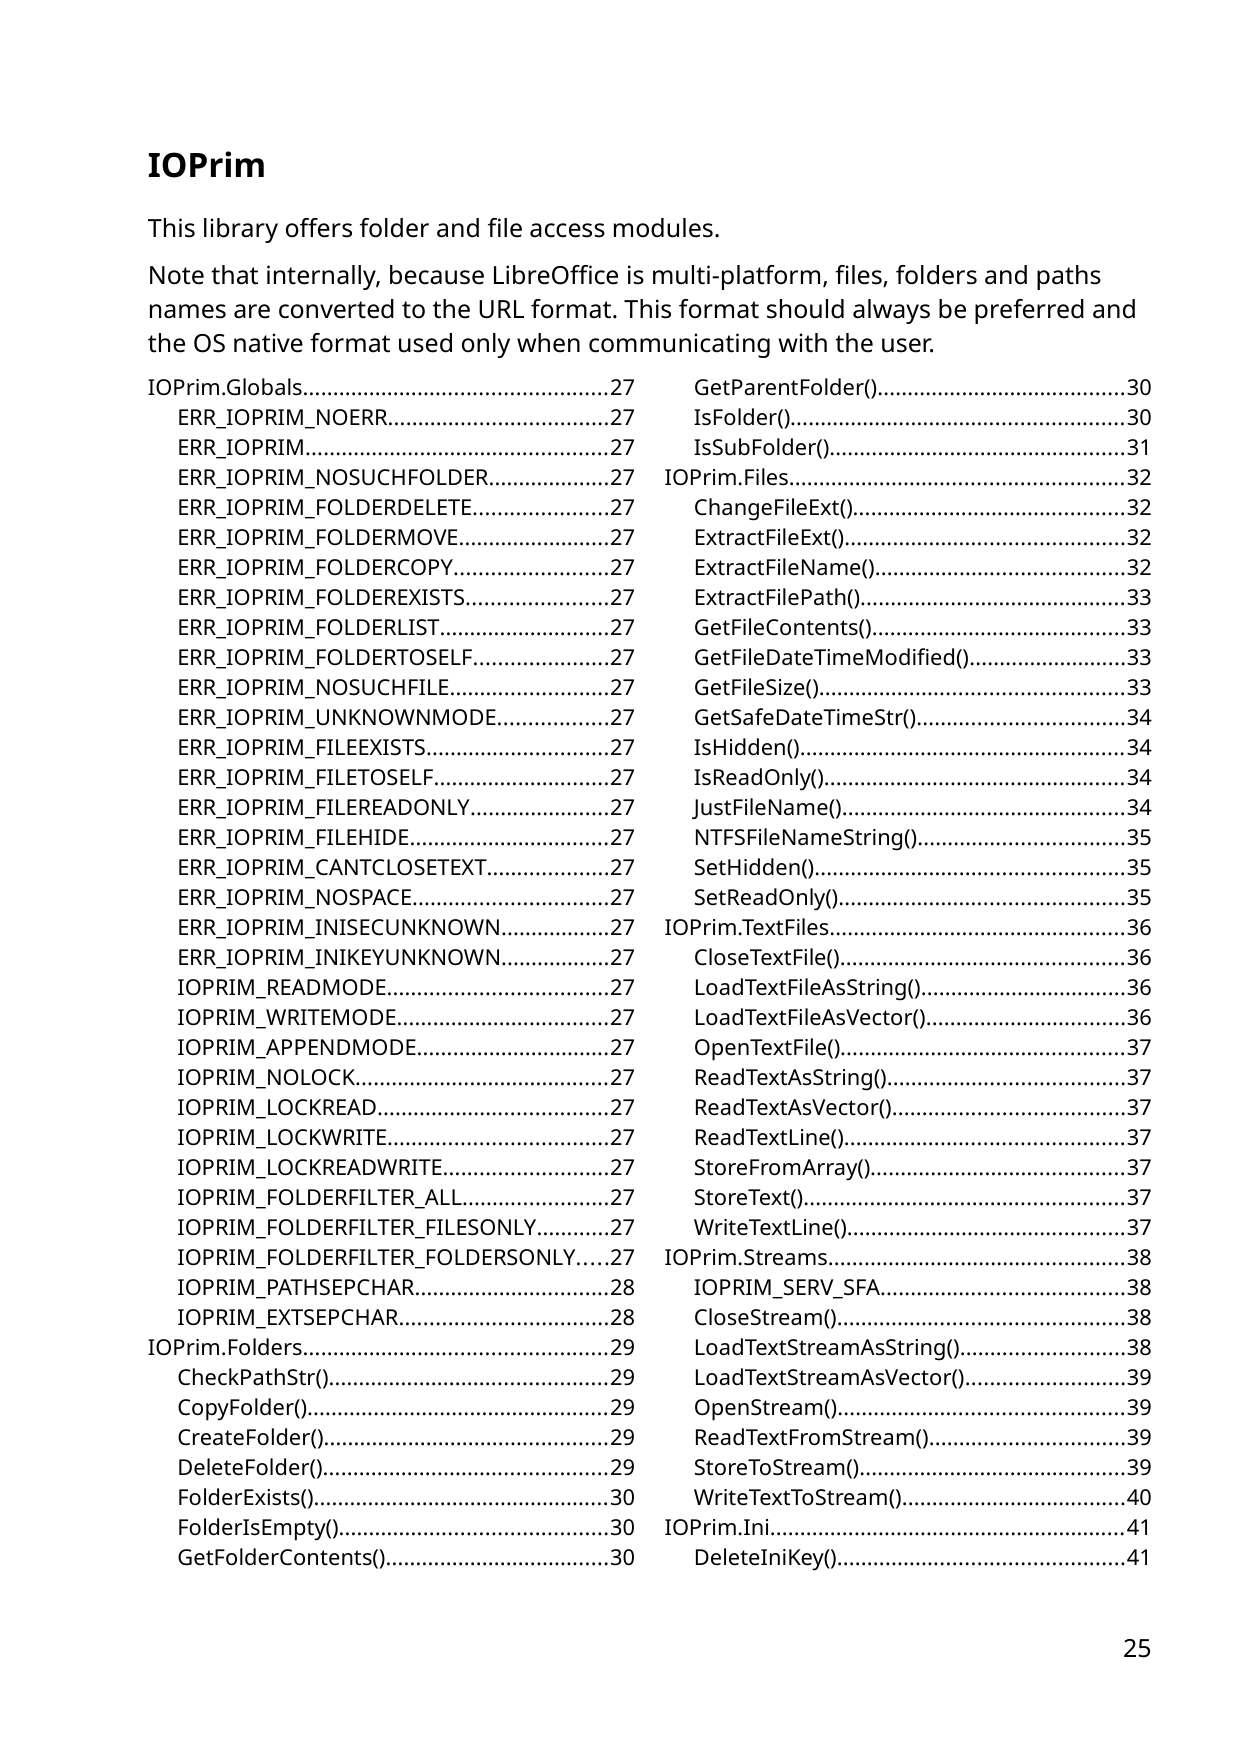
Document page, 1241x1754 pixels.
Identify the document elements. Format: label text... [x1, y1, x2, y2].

text ReadTextAsVector() 37 [694, 1092, 1152, 1122]
text GetFileDateTimeModified() 33 [694, 642, 1152, 672]
text IOPrim.Files 32 [664, 462, 1152, 492]
text IOPRIM_FOLDERFILTER_FILESONLY 27 [177, 1212, 635, 1242]
text ExtractFilePath() 33 [694, 582, 1152, 612]
text IOPrim.Globals 27 [148, 372, 635, 402]
text LoadTextStreamAsVector() 39 [694, 1362, 1152, 1392]
text LoadTextFileAsVector() 36 [694, 1002, 1152, 1032]
text StoreText() 37 [694, 1182, 1152, 1212]
text IOPRIM_LOCKWRITE 27 [177, 1122, 635, 1152]
text ERR_IOPRIM_INISECUNKNOWN 27 [177, 912, 635, 942]
text GetFileSize() 33 [694, 672, 1152, 702]
subtitle IOPrim [148, 142, 1152, 188]
text ERR_IOPRIM_FILEHIDE 27 [177, 822, 635, 852]
text ReadTextAsString() 37 [694, 1062, 1152, 1092]
text ExtractFileName() 32 [694, 552, 1152, 582]
text IOPrim.Streams 38 [664, 1242, 1152, 1272]
text ERR_IOPRIM_FOLDERDELETE 27 [177, 492, 635, 522]
text SetReadOnly() 35 [694, 882, 1152, 912]
text IOPRIM_PATHSEPCHAR 28 [177, 1272, 635, 1302]
text IOPRIM_SERV_SFA 38 [694, 1272, 1152, 1302]
text IsHidden() 34 [694, 732, 1152, 762]
text ERR_IOPRIM_NOSPACE 27 [177, 882, 635, 912]
text ERR_IOPRIM_FILEEXISTS 27 [177, 732, 635, 762]
text ERR_IOPRIM_UNKNOWNMODE 27 [177, 702, 635, 732]
text IsReadOnly() 34 [694, 762, 1152, 792]
text IOPRIM_FOLDERFILTER_ALL 27 [177, 1182, 635, 1212]
text SetHidden() 35 [694, 852, 1152, 882]
text ERR_IOPRIM_NOSUCHFOLDER 27 [177, 462, 635, 492]
text IOPRIM_LOCKREADWRITE 27 [177, 1152, 635, 1182]
text ERR_IOPRIM_INIKEYUNKNOWN 27 [177, 942, 635, 972]
text ERR_IOPRIM 27 [177, 432, 635, 462]
text CloseStream() 38 [694, 1302, 1152, 1332]
text IOPRIM_FOLDERFILTER_FOLDERSONLY 27 [177, 1242, 635, 1272]
text ReadTextFromStream() 39 [694, 1422, 1152, 1452]
text GetFileContents() 33 [694, 612, 1152, 642]
text ERR_IOPRIM_FOLDERCOPY 27 [177, 552, 635, 582]
text ERR_IOPRIM_FILETOSELF 27 [177, 762, 635, 792]
text IOPRIM_APPENDMODE 27 [177, 1032, 635, 1062]
text OpenTextFile() 37 [694, 1032, 1152, 1062]
text IsFolder() 30 [694, 402, 1152, 432]
text Note that internally, because LibreOffice is multi-platform, files, folders and paths names are converted to the URL format. This format should always be preferred and the OS native format used only when communicating with the user. [148, 258, 1152, 360]
text ERR_IOPRIM_FILEREADONLY 27 [177, 792, 635, 822]
text IOPRIM_LOCKREAD 27 [177, 1092, 635, 1122]
text LoadTextStreamAsString() 38 [694, 1332, 1152, 1362]
text FolderIsEmpty() 30 [177, 1512, 635, 1542]
text ReadTextLine() 37 [694, 1122, 1152, 1152]
text ERR_IOPRIM_NOERR 27 [177, 402, 635, 432]
text GetParentFolder() 30 [694, 372, 1152, 402]
text OpenStream() 39 [694, 1392, 1152, 1422]
text ERR_IOPRIM_FOLDERLIST 27 [177, 612, 635, 642]
text CheckPathStr() 29 [177, 1362, 635, 1392]
text GetFolderContents() 30 [177, 1542, 635, 1572]
text GetSafeDateTimeStr() 34 [694, 702, 1152, 732]
text IOPRIM_READMODE 27 [177, 972, 635, 1002]
text ERR_IOPRIM_NOSUCHFILE 27 [177, 672, 635, 702]
text DeleteIniKey() 41 [694, 1542, 1152, 1572]
text DeleteFolder() 29 [177, 1452, 635, 1482]
text StoreFromArray() 37 [694, 1152, 1152, 1182]
text IOPRIM_WRITEMODE 27 [177, 1002, 635, 1032]
text CreateFolder() 29 [177, 1422, 635, 1452]
text IOPRIM_NOLOCK 27 [177, 1062, 635, 1092]
text ERR_IOPRIM_CANTCLOSETEXT 27 [177, 852, 635, 882]
text ChangeFileExt() 32 [694, 492, 1152, 522]
text WriteTextToStream() 40 [694, 1482, 1152, 1512]
text ERR_IOPRIM_FOLDERTOSELF 27 [177, 642, 635, 672]
text CloseTextFile() 36 [694, 942, 1152, 972]
text IsSubFolder() 31 [694, 432, 1152, 462]
text StoreToStream() 39 [694, 1452, 1152, 1482]
text ERR_IOPRIM_FOLDERMOVE 27 [177, 522, 635, 552]
text FolderExists() 30 [177, 1482, 635, 1512]
text This library offers folder and file access modules. [148, 211, 1152, 245]
text WriteTextLine() 37 [694, 1212, 1152, 1242]
text JustFileName() 34 [694, 792, 1152, 822]
text LoadTextFileAsString() 36 [694, 972, 1152, 1002]
text IOPRIM_EXTSEPCHAR 28 [177, 1302, 635, 1332]
text ExtractFileExt() 32 [694, 522, 1152, 552]
text IOPrim.TextFiles 36 [664, 912, 1152, 942]
text ERR_IOPRIM_FOLDEREXISTS 27 [177, 582, 635, 612]
text IOPrim.Ini 41 [664, 1512, 1152, 1542]
text NTFSFileNameString() 35 [694, 822, 1152, 852]
text IOPrim.Folders 29 [148, 1332, 635, 1362]
text CopyFolder() 29 [177, 1392, 635, 1422]
